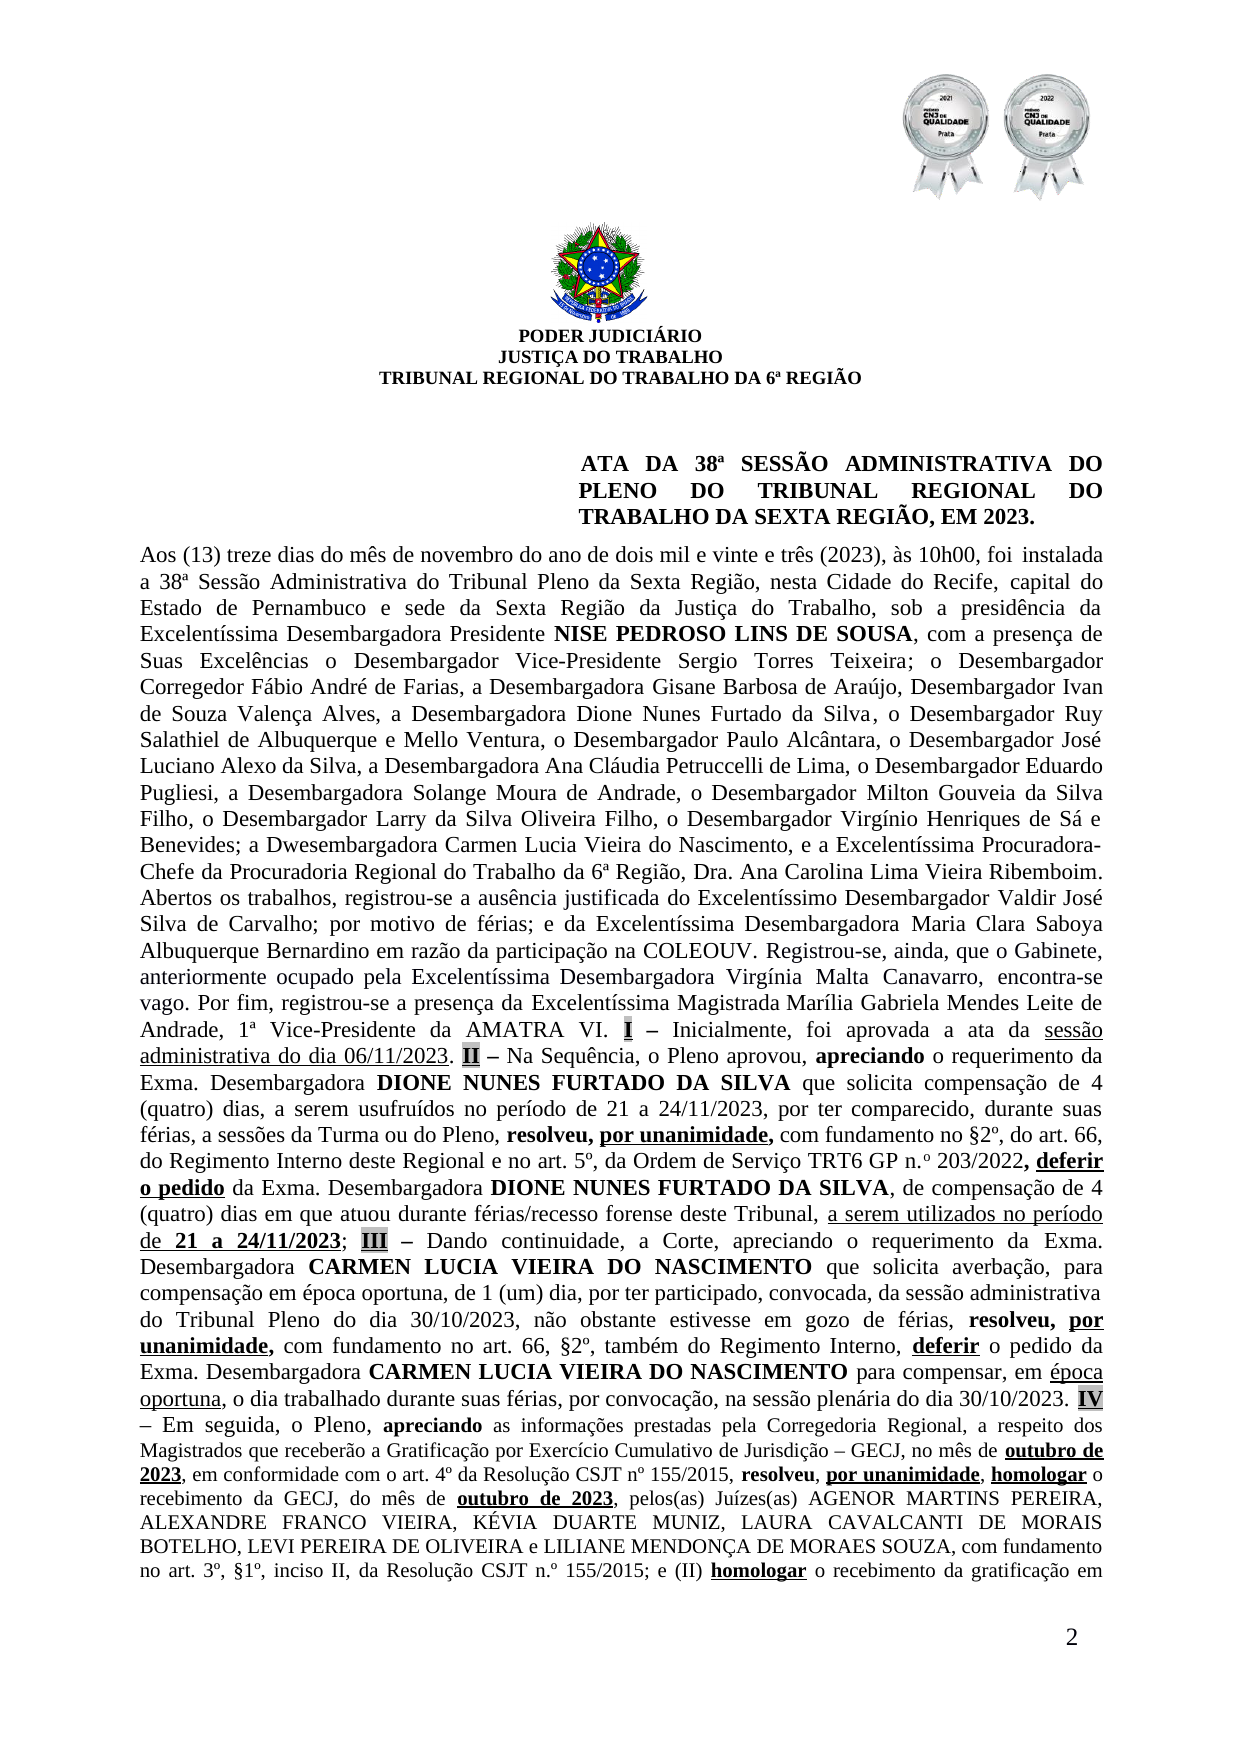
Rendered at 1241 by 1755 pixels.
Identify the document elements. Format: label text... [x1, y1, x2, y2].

subtitle ATA DA 38ª SESSÃO ADMINISTRATIVA DO PLENO DO TRIBUNAL REGIONAL DO TRABALHO DA SEXTA REGIÃO, EM 2023. [578, 450, 1103, 529]
text Aos (13) treze dias do mês de novembro do ano de dois mil e vinte e três (2023), às 10h00, foi instalada a 38ª Sessão Administrativa do Tribunal Pleno da Sexta Região, nesta Cidade do Recife, capital do Estado de Pernambuco e sede da Sexta Região da Justiça do Trabalho, sob a presidência da Excelentíssima Desembargadora Presidente NISE PEDROSO LINS DE SOUSA, com a presença de Suas Excelências o Desembargador Vice-Presidente Sergio Torres Teixeira; o Desembargador Corregedor Fábio André de Farias, a Desembargadora Gisane Barbosa de Araújo, Desembargador Ivan de Souza Valença Alves, a Desembargadora Dione Nunes Furtado da Silva, o Desembargador Ruy Salathiel de Albuquerque e Mello Ventura, o Desembargador Paulo Alcântara, o Desembargador José Luciano Alexo da Silva, a Desembargadora Ana Cláudia Petruccelli de Lima, o Desembargador Eduardo Pugliesi, a Desembargadora Solange Moura de Andrade, o Desembargador Milton Gouveia da Silva Filho, o Desembargador Larry da Silva Oliveira Filho, o Desembargador Virgínio Henriques de Sá e Benevides; a Dwesembargadora Carmen Lucia Vieira do Nascimento, e a Excelentíssima Procuradora-Chefe da Procuradoria Regional do Trabalho da 6ª Região, Dra. Ana Carolina Lima Vieira Ribemboim. Abertos os trabalhos, registrou-se a ausência justificada do Excelentíssimo Desembargador Valdir José Silva de Carvalho; por motivo de férias; e da Excelentíssima Desembargadora Maria Clara Saboya Albuquerque Bernardino em razão da participação na COLEOUV. Registrou-se, ainda, que o Gabinete, anteriormente ocupado pela Excelentíssima Desembargadora Virgínia Malta Canavarro, encontra-se vago. Por fim, registrou-se a presença da Excelentíssima Magistrada Marília Gabriela Mendes Leite de Andrade, 1ª Vice-Presidente da AMATRA VI. I – Inicialmente, foi aprovada a ata da sessão administrativa do dia 06/11/2023. II – Na Sequência, o Pleno aprovou, apreciando o requerimento da Exma. Desembargadora DIONE NUNES FURTADO DA SILVA que solicita compensação de 4 (quatro) dias, a serem usufruídos no período de 21 a 24/11/2023, por ter comparecido, durante suas férias, a sessões da Turma ou do Pleno, resolveu, por unanimidade, com fundamento no §2º, do art. 66, do Regimento Interno deste Regional e no art. 5º, da Ordem de Serviço TRT6 GP n.o 203/2022, deferir o pedido da Exma. Desembargadora DIONE NUNES FURTADO DA SILVA, de compensação de 4 (quatro) dias em que atuou durante férias/recesso forense deste Tribunal, a serem utilizados no período de 21 a 24/11/2023; III – Dando continuidade, a Corte, apreciando o requerimento da Exma. Desembargadora CARMEN LUCIA VIEIRA DO NASCIMENTO que solicita averbação, para compensação em época oportuna, de 1 (um) dia, por ter participado, convocada, da sessão administrativa do Tribunal Pleno do dia 30/10/2023, não obstante estivesse em gozo de férias, resolveu, por unanimidade, com fundamento no art. 66, §2º, também do Regimento Interno, deferir o pedido da Exma. Desembargadora CARMEN LUCIA VIEIRA DO NASCIMENTO para compensar, em época oportuna, o dia trabalhado durante suas férias, por convocação, na sessão plenária do dia 30/10/2023. IV – Em seguida, o Pleno, apreciando as informações prestadas pela Corregedoria Regional, a respeito dos Magistrados que receberão a Gratificação por Exercício Cumulativo de Jurisdição – GECJ, no mês de outubro de 2023, em conformidade com o art. 4º da Resolução CSJT nº 155/2015, resolveu, por unanimidade, homologar o recebimento da GECJ, do mês de outubro de 2023, pelos(as) Juízes(as) AGENOR MARTINS PEREIRA, ALEXANDRE FRANCO VIEIRA, KÉVIA DUARTE MUNIZ, LAURA CAVALCANTI DE MORAIS BOTELHO, LEVI PEREIRA DE OLIVEIRA e LILIANE MENDONÇA DE MORAES SOUZA, com fundamento no art. 3º, §1º, inciso II, da Resolução CSJT n.º 155/2015; e (II) homologar o recebimento da gratificação em [139, 541, 1103, 1582]
